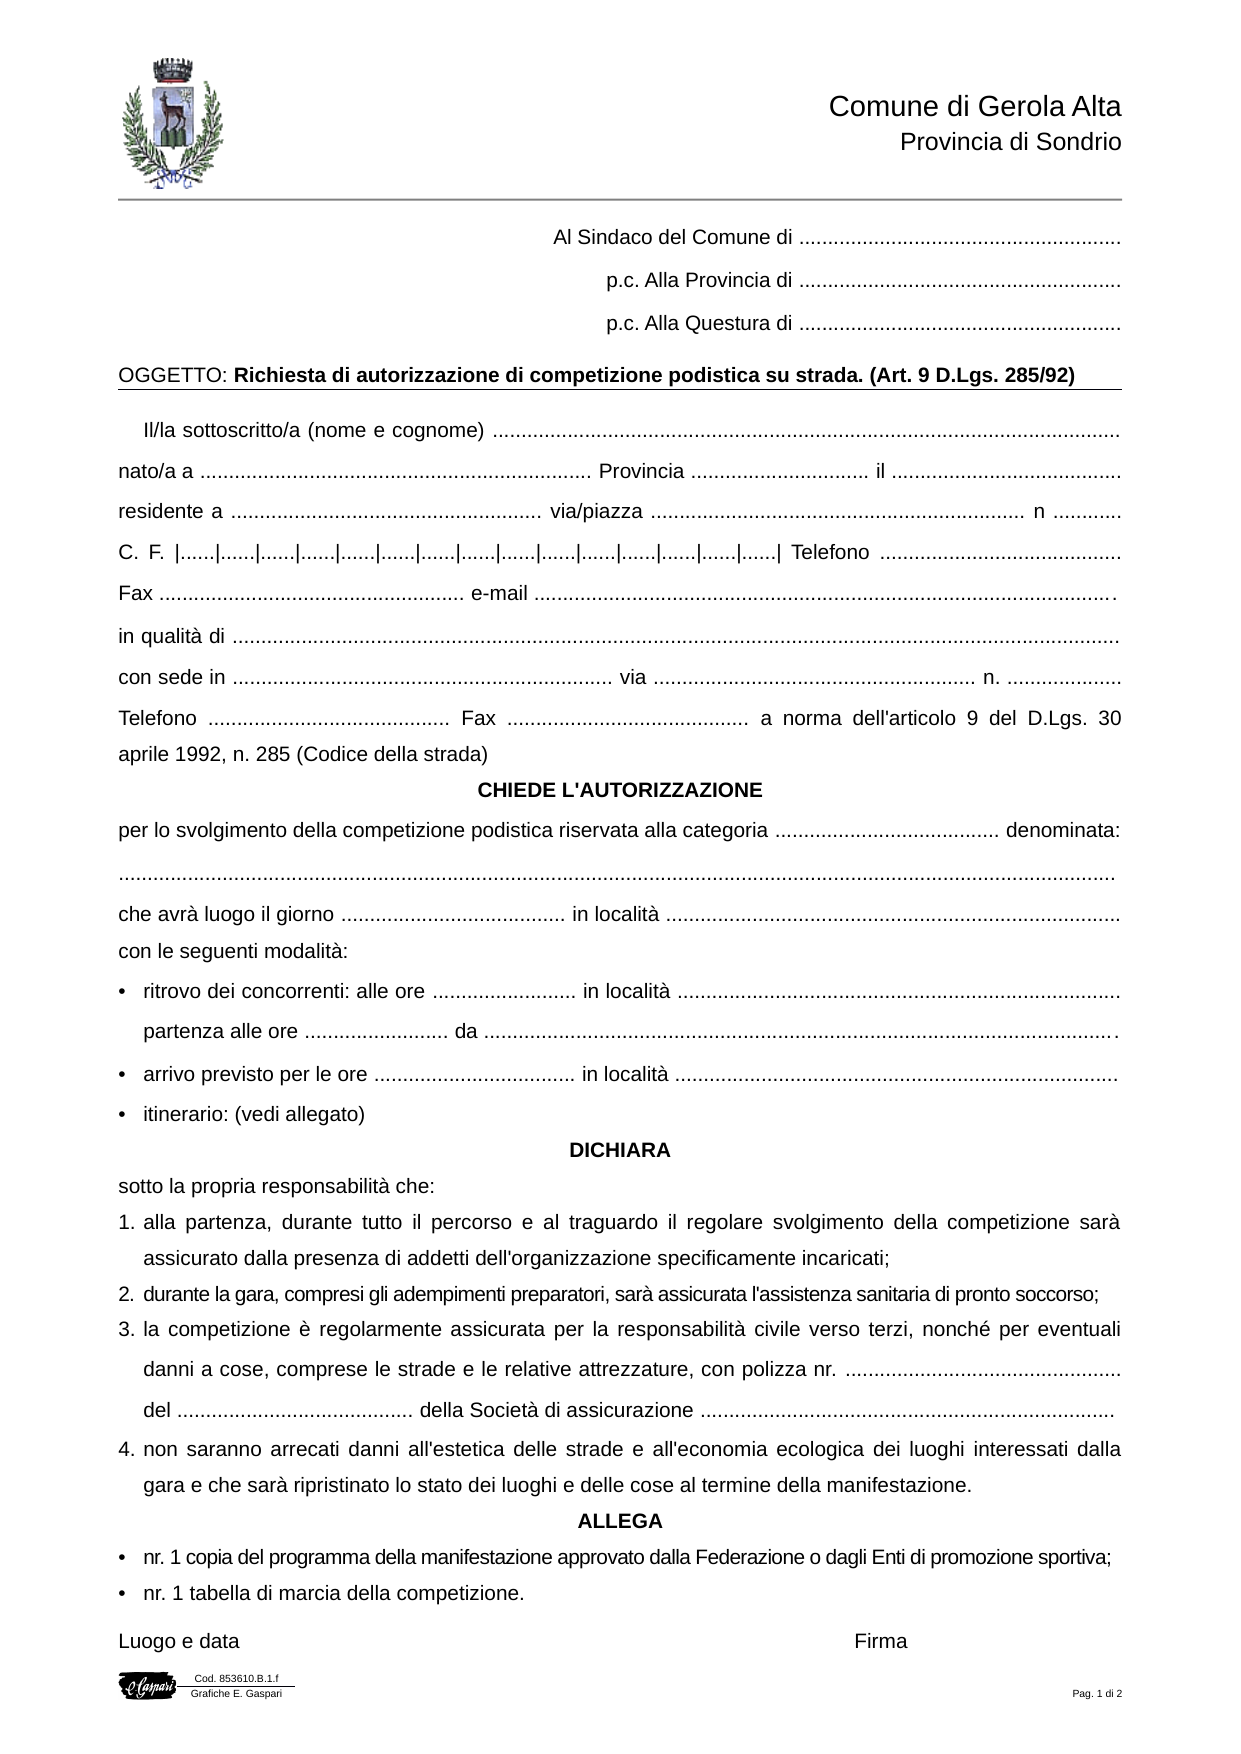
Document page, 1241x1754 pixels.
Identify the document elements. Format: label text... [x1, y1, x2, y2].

text p.c. Alla Provincia di ........................................................ [546, 264, 1122, 293]
text Luogo e data Firma [118, 1629, 1122, 1653]
text Il/la sottoscritto/a (nome e cognome) ............................................................................................................. nato/a a .................................................................... Provincia ............................... il ........................................ residente a ...................................................... via/piazza ................................................................. n ............ C. F. |......|......|......|......|......|......|......|......|......|......|......|......|......|......|......| Telefono .......................................... Fax ..................................................... e-mail ..................................................................................................... [118, 414, 1122, 606]
text 2. durante la gara, compresi gli adempimenti preparatori, sarà assicurata l'assistenza sanitaria di pronto soccorso; [118, 1281, 1122, 1305]
text CHIEDE L'AUTORIZZAZIONE [118, 778, 1122, 802]
picture [118, 1671, 177, 1700]
picture [122, 58, 224, 189]
text • arrivo previsto per le ore ................................... in località ............................................................................. [118, 1058, 1122, 1087]
text • ritrovo dei concorrenti: alle ore ......................... in località ............................................................................. partenza alle ore ......................... da .............................................................................................................. [118, 975, 1122, 1044]
text per lo svolgimento della competizione podistica riservata alla categoria ....................................... denominata: [118, 814, 1122, 843]
text ............................................................................................................................................................................. che avrà luogo il giorno ....................................... in località ............................................................................... con le seguenti modalità: [118, 857, 1122, 963]
text Provincia di Sondrio [224, 127, 1122, 156]
text • nr. 1 copia del programma della manifestazione approvato dalla Federazione o dagli Enti di promozione sportiva; [118, 1545, 1122, 1569]
text Al Sindaco del Comune di ........................................................ [546, 221, 1122, 250]
text DICHIARA [118, 1138, 1122, 1162]
text ALLEGA [118, 1509, 1122, 1533]
text 4. non saranno arrecati danni all'estetica delle strade e all'economia ecologica dei luoghi interessati dalla gara e che sarà ripristinato lo stato dei luoghi e delle cose al termine della manifestazione. [118, 1437, 1122, 1497]
text Comune di Gerola Alta [224, 89, 1122, 122]
text p.c. Alla Questura di ........................................................ [546, 307, 1122, 336]
text sotto la propria responsabilità che: [118, 1173, 1122, 1197]
text OGGETTO: Richiesta di autorizzazione di competizione podistica su strada. (Art. 9 D.Lgs. 285/92) [118, 363, 1122, 389]
text 1. alla partenza, durante tutto il percorso e al traguardo il regolare svolgimento della competizione sarà assicurato dalla presenza di addetti dell'organizzazione specificamente incaricati; [118, 1209, 1122, 1269]
text 3. la competizione è regolarmente assicurata per la responsabilità civile verso terzi, nonché per eventuali danni a cose, comprese le strade e le relative attrezzature, con polizza nr. ................................................ del ......................................... della Società di assicurazione ........................................................................ [118, 1317, 1122, 1423]
text in qualità di .......................................................................................................................................................... con sede in .................................................................. via ........................................................ n. .................... Telefono .......................................... Fax .......................................... a norma dell'articolo 9 del D.Lgs. 30 aprile 1992, n. 285 (Codice della strada) [118, 620, 1122, 766]
text • itinerario: (vedi allegato) [118, 1102, 1122, 1126]
text • nr. 1 tabella di marcia della competizione. [118, 1581, 1122, 1605]
